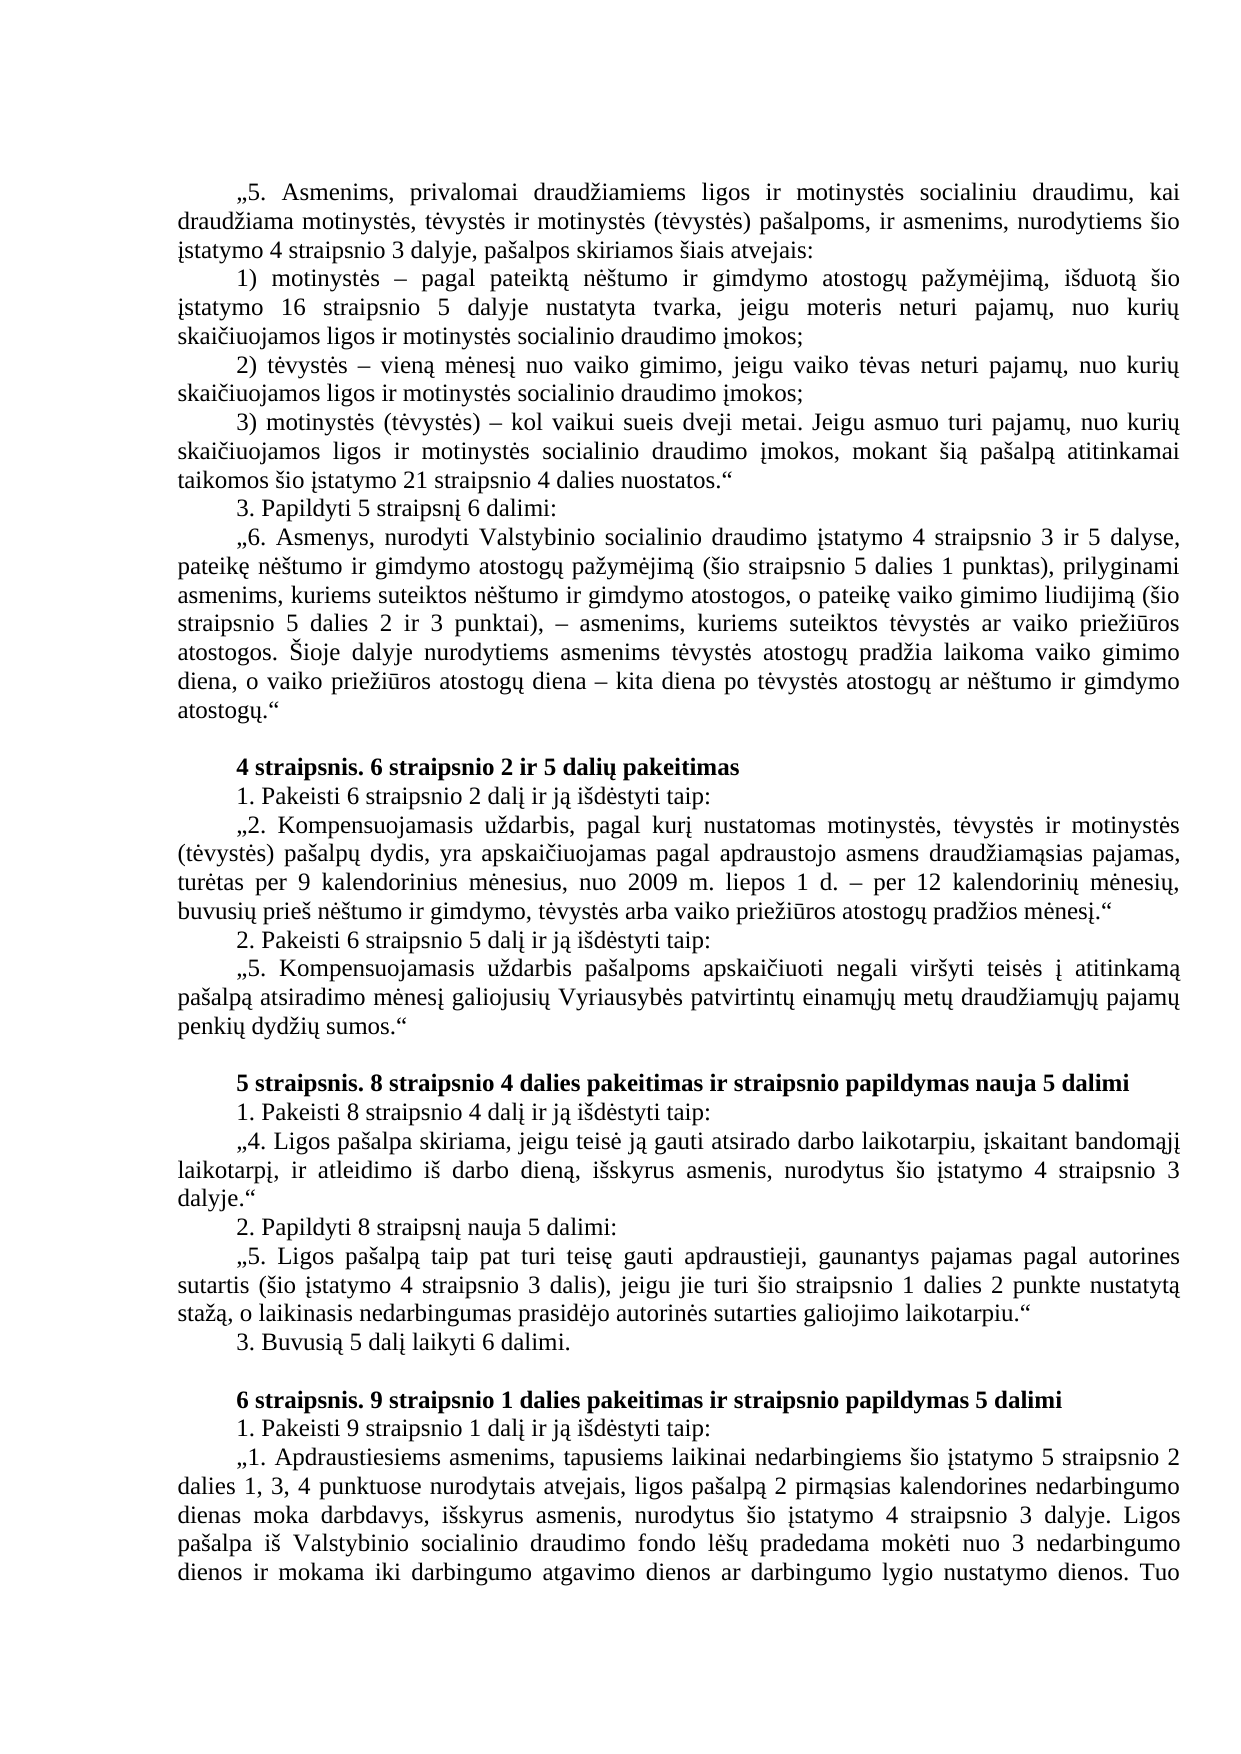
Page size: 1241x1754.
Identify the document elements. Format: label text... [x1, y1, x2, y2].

text 4 straipsnis. 6 straipsnio 2 ir 5 dalių pakeitimas [177, 752, 1181, 781]
text 2. Papildyti 8 straipsnį nauja 5 dalimi: [177, 1212, 1181, 1241]
text „5. Asmenims, privalomai draudžiamiems ligos ir motinystės socialiniu draudimu, kai draudžiama motinystės, tėvystės ir motinystės (tėvystės) pašalpoms, ir asmenims, nurodytiems šio įstatymo 4 straipsnio 3 dalyje, pašalpos skiriamos šiais atvejais: [177, 177, 1181, 263]
text 1. Pakeisti 6 straipsnio 2 dalį ir ją išdėstyti taip: [177, 781, 1181, 810]
text 3. Papildyti 5 straipsnį 6 dalimi: [177, 493, 1181, 522]
text 3. Buvusią 5 dalį laikyti 6 dalimi. [177, 1327, 1181, 1356]
text 6 straipsnis. 9 straipsnio 1 dalies pakeitimas ir straipsnio papildymas 5 dalimi [177, 1385, 1181, 1413]
text 5 straipsnis. 8 straipsnio 4 dalies pakeitimas ir straipsnio papildymas nauja 5 dalimi [236, 1068, 1181, 1097]
text 2. Pakeisti 6 straipsnio 5 dalį ir ją išdėstyti taip: [177, 925, 1181, 953]
text „6. Asmenys, nurodyti Valstybinio socialinio draudimo įstatymo 4 straipsnio 3 ir 5 dalyse, pateikę nėštumo ir gimdymo atostogų pažymėjimą (šio straipsnio 5 dalies 1 punktas), prilyginami asmenims, kuriems suteiktos nėštumo ir gimdymo atostogos, o pateikę vaiko gimimo liudijimą (šio straipsnio 5 dalies 2 ir 3 punktai), – asmenims, kuriems suteiktos tėvystės ar vaiko priežiūros atostogos. Šioje dalyje nurodytiems asmenims tėvystės atostogų pradžia laikoma vaiko gimimo diena, o vaiko priežiūros atostogų diena – kita diena po tėvystės atostogų ar nėštumo ir gimdymo atostogų.“ [177, 522, 1181, 723]
text „2. Kompensuojamasis uždarbis, pagal kurį nustatomas motinystės, tėvystės ir motinystės (tėvystės) pašalpų dydis, yra apskaičiuojamas pagal apdraustojo asmens draudžiamąsias pajamas, turėtas per 9 kalendorinius mėnesius, nuo 2009 m. liepos 1 d. – per 12 kalendorinių mėnesių, buvusių prieš nėštumo ir gimdymo, tėvystės arba vaiko priežiūros atostogų pradžios mėnesį.“ [177, 810, 1181, 925]
text „4. Ligos pašalpa skiriama, jeigu teisė ją gauti atsirado darbo laikotarpiu, įskaitant bandomąjį laikotarpį, ir atleidimo iš darbo dieną, išskyrus asmenis, nurodytus šio įstatymo 4 straipsnio 3 dalyje.“ [177, 1126, 1181, 1212]
text 1. Pakeisti 9 straipsnio 1 dalį ir ją išdėstyti taip: [177, 1413, 1181, 1442]
text „5. Kompensuojamasis uždarbis pašalpoms apskaičiuoti negali viršyti teisės į atitinkamą pašalpą atsiradimo mėnesį galiojusių Vyriausybės patvirtintų einamųjų metų draudžiamųjų pajamų penkių dydžių sumos.“ [177, 953, 1181, 1040]
text 3) motinystės (tėvystės) – kol vaikui sueis dveji metai. Jeigu asmuo turi pajamų, nuo kurių skaičiuojamos ligos ir motinystės socialinio draudimo įmokos, mokant šią pašalpą atitinkamai taikomos šio įstatymo 21 straipsnio 4 dalies nuostatos.“ [177, 407, 1181, 493]
text „1. Apdraustiesiems asmenims, tapusiems laikinai nedarbingiems šio įstatymo 5 straipsnio 2 dalies 1, 3, 4 punktuose nurodytais atvejais, ligos pašalpą 2 pirmąsias kalendorines nedarbingumo dienas moka darbdavys, išskyrus asmenis, nurodytus šio įstatymo 4 straipsnio 3 dalyje. Ligos pašalpa iš Valstybinio socialinio draudimo fondo lėšų pradedama mokėti nuo 3 nedarbingumo dienos ir mokama iki darbingumo atgavimo dienos ar darbingumo lygio nustatymo dienos. Tuo [177, 1442, 1181, 1586]
text „5. Ligos pašalpą taip pat turi teisę gauti apdraustieji, gaunantys pajamas pagal autorines sutartis (šio įstatymo 4 straipsnio 3 dalis), jeigu jie turi šio straipsnio 1 dalies 2 punkte nustatytą stažą, o laikinasis nedarbingumas prasidėjo autorinės sutarties galiojimo laikotarpiu.“ [177, 1241, 1181, 1327]
text 2) tėvystės – vieną mėnesį nuo vaiko gimimo, jeigu vaiko tėvas neturi pajamų, nuo kurių skaičiuojamos ligos ir motinystės socialinio draudimo įmokos; [177, 350, 1181, 407]
text 1) motinystės – pagal pateiktą nėštumo ir gimdymo atostogų pažymėjimą, išduotą šio įstatymo 16 straipsnio 5 dalyje nustatyta tvarka, jeigu moteris neturi pajamų, nuo kurių skaičiuojamos ligos ir motinystės socialinio draudimo įmokos; [177, 263, 1181, 350]
text 1. Pakeisti 8 straipsnio 4 dalį ir ją išdėstyti taip: [177, 1097, 1181, 1126]
